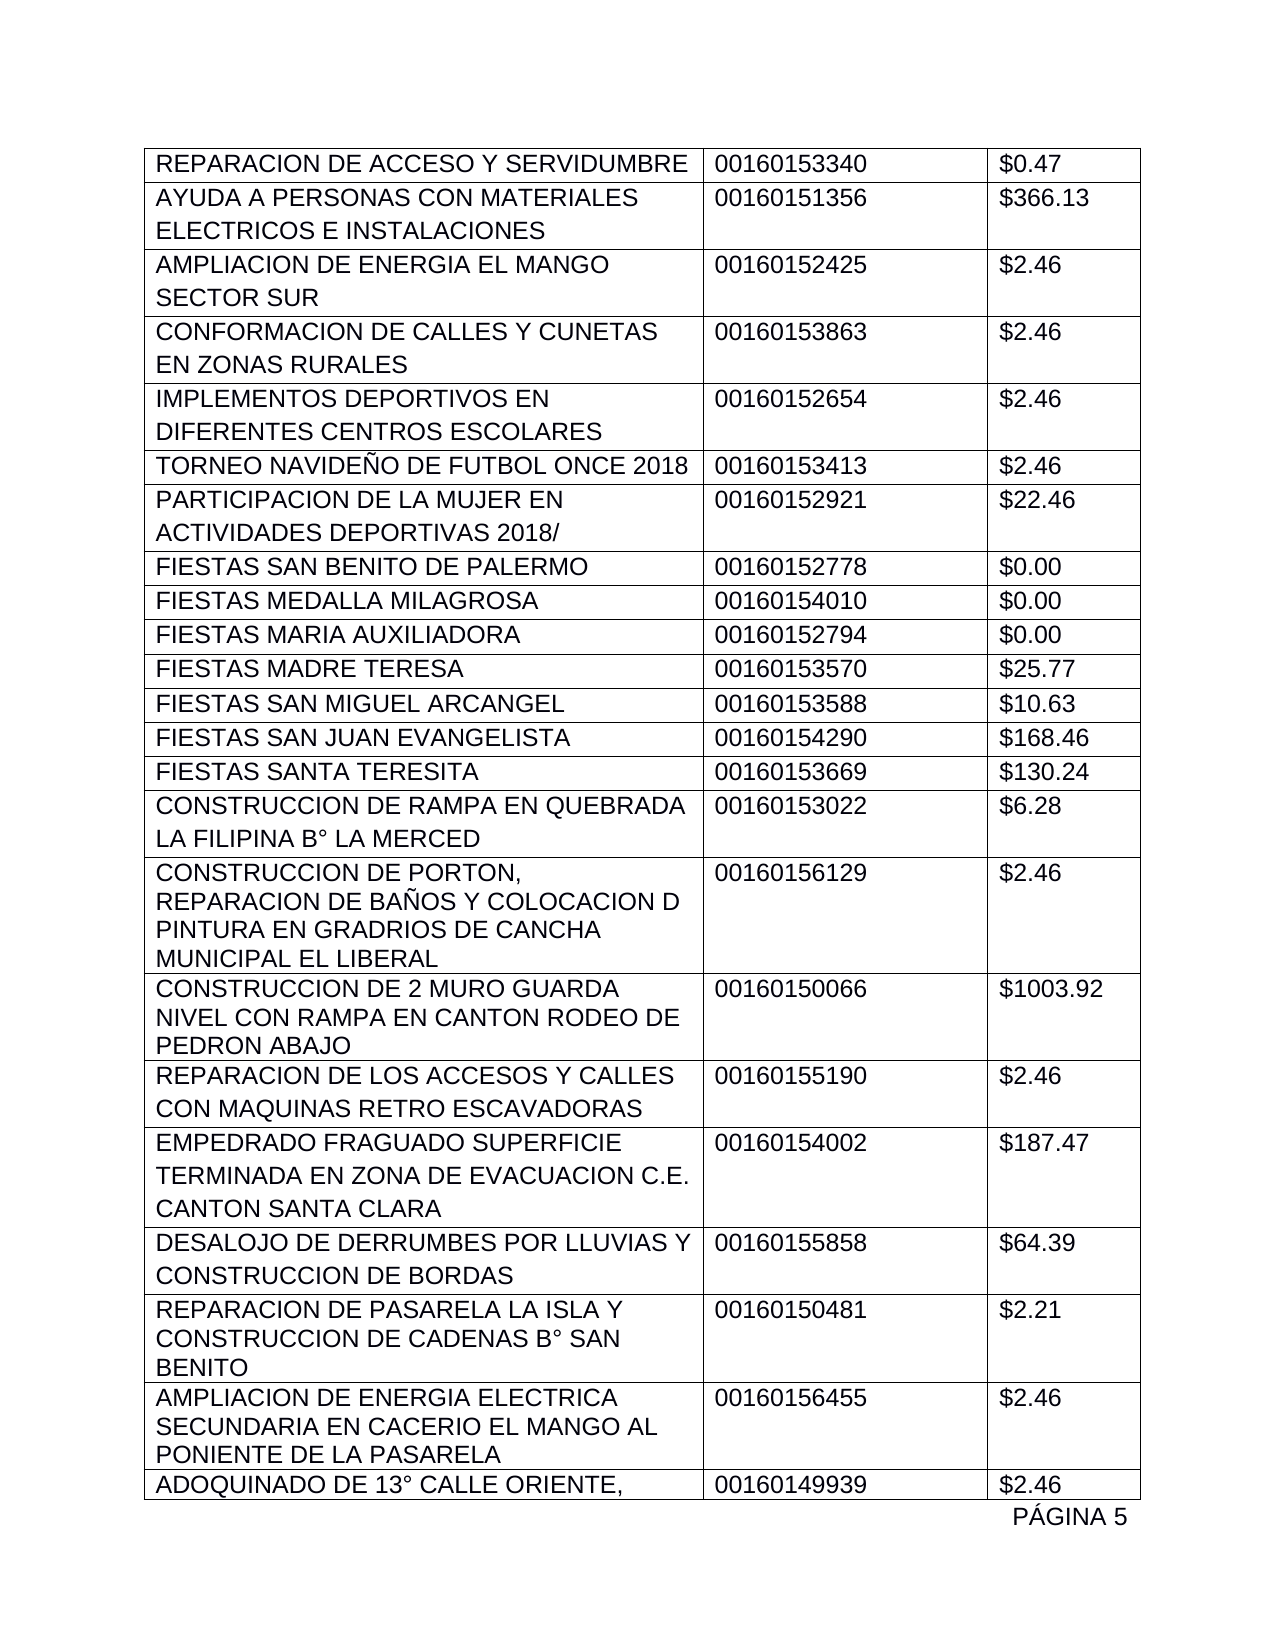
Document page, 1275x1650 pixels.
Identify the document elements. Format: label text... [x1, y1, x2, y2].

table_cell $25.77 [988, 655, 1140, 687]
table_cell EMPEDRADO FRAGUADO SUPERFICIE TERMINADA EN ZONA DE EVACUACION C.E. CANTON SANTA CLARA [145, 1128, 703, 1227]
table_cell $6.28 [988, 791, 1140, 857]
table_cell FIESTAS SAN JUAN EVANGELISTA [145, 723, 703, 756]
table_cell $187.47 [988, 1128, 1140, 1227]
table_cell 00160152425 [704, 250, 987, 316]
table_cell 00160150481 [704, 1295, 987, 1382]
table_cell AMPLIACION DE ENERGIA ELECTRICA SECUNDARIA EN CACERIO EL MANGO AL PONIENTE DE LA PASARELA [145, 1383, 703, 1469]
table_cell FIESTAS MARIA AUXILIADORA [145, 620, 703, 653]
table_cell $10.63 [988, 689, 1140, 722]
table_cell $64.39 [988, 1228, 1140, 1294]
table_cell $2.21 [988, 1295, 1140, 1382]
table_cell 00160154290 [704, 723, 987, 756]
table_cell $130.24 [988, 757, 1140, 790]
table_cell CONFORMACION DE CALLES Y CUNETAS EN ZONAS RURALES [145, 317, 703, 383]
table_cell 00160153863 [704, 317, 987, 383]
table_cell DESALOJO DE DERRUMBES POR LLUVIAS Y CONSTRUCCION DE BORDAS [145, 1228, 703, 1294]
table_cell $366.13 [988, 183, 1140, 249]
table_cell 00160154010 [704, 586, 987, 619]
table_cell 00160155190 [704, 1061, 987, 1127]
table_cell 00160156455 [704, 1383, 987, 1469]
table_cell $2.46 [988, 858, 1140, 973]
table_cell $22.46 [988, 485, 1140, 551]
table_cell $2.46 [988, 1061, 1140, 1127]
table_cell 00160153340 [704, 149, 987, 182]
table_cell 00160155858 [704, 1228, 987, 1294]
table_cell 00160154002 [704, 1128, 987, 1227]
table_cell $2.46 [988, 250, 1140, 316]
table_cell 00160153588 [704, 689, 987, 722]
table_cell 00160153022 [704, 791, 987, 857]
table_cell 00160153570 [704, 655, 987, 687]
table_cell FIESTAS SANTA TERESITA [145, 757, 703, 790]
table_cell REPARACION DE PASARELA LA ISLA Y CONSTRUCCION DE CADENAS B° SAN BENITO [145, 1295, 703, 1382]
table_cell CONSTRUCCION DE RAMPA EN QUEBRADA LA FILIPINA B° LA MERCED [145, 791, 703, 857]
table_cell $168.46 [988, 723, 1140, 756]
table_cell FIESTAS MEDALLA MILAGROSA [145, 586, 703, 619]
table_cell CONSTRUCCION DE 2 MURO GUARDA NIVEL CON RAMPA EN CANTON RODEO DE PEDRON ABAJO [145, 974, 703, 1060]
table_cell 00160152921 [704, 485, 987, 551]
table_cell PARTICIPACION DE LA MUJER EN ACTIVIDADES DEPORTIVAS 2018/ [145, 485, 703, 551]
table_cell $0.00 [988, 586, 1140, 619]
table_cell $2.46 [988, 1383, 1140, 1469]
table_cell IMPLEMENTOS DEPORTIVOS EN DIFERENTES CENTROS ESCOLARES [145, 384, 703, 450]
table_cell 00160149939 [704, 1470, 987, 1499]
table_cell 00160153669 [704, 757, 987, 790]
table_cell $1003.92 [988, 974, 1140, 1060]
table_cell FIESTAS SAN BENITO DE PALERMO [145, 552, 703, 585]
table_cell 00160152794 [704, 620, 987, 653]
table_cell FIESTAS SAN MIGUEL ARCANGEL [145, 689, 703, 722]
table_cell REPARACION DE LOS ACCESOS Y CALLES CON MAQUINAS RETRO ESCAVADORAS [145, 1061, 703, 1127]
table_cell 00160150066 [704, 974, 987, 1060]
table_cell REPARACION DE ACCESO Y SERVIDUMBRE [145, 149, 703, 182]
table_cell $2.46 [988, 451, 1140, 484]
table_cell 00160151356 [704, 183, 987, 249]
table_cell TORNEO NAVIDEÑO DE FUTBOL ONCE 2018 [145, 451, 703, 484]
table_cell FIESTAS MADRE TERESA [145, 655, 703, 687]
table_cell AMPLIACION DE ENERGIA EL MANGO SECTOR SUR [145, 250, 703, 316]
table_cell 00160152778 [704, 552, 987, 585]
table_cell $2.46 [988, 1470, 1140, 1499]
table_cell $0.47 [988, 149, 1140, 182]
table_cell $0.00 [988, 552, 1140, 585]
table_cell $2.46 [988, 384, 1140, 450]
table_cell AYUDA A PERSONAS CON MATERIALES ELECTRICOS E INSTALACIONES [145, 183, 703, 249]
table_cell 00160156129 [704, 858, 987, 973]
table_cell 00160153413 [704, 451, 987, 484]
table_cell 00160152654 [704, 384, 987, 450]
table_cell $2.46 [988, 317, 1140, 383]
table_cell CONSTRUCCION DE PORTON, REPARACION DE BAÑOS Y COLOCACION D PINTURA EN GRADRIOS DE CANCHA MUNICIPAL EL LIBERAL [145, 858, 703, 973]
table_cell ADOQUINADO DE 13° CALLE ORIENTE, [145, 1470, 703, 1499]
table_cell $0.00 [988, 620, 1140, 653]
